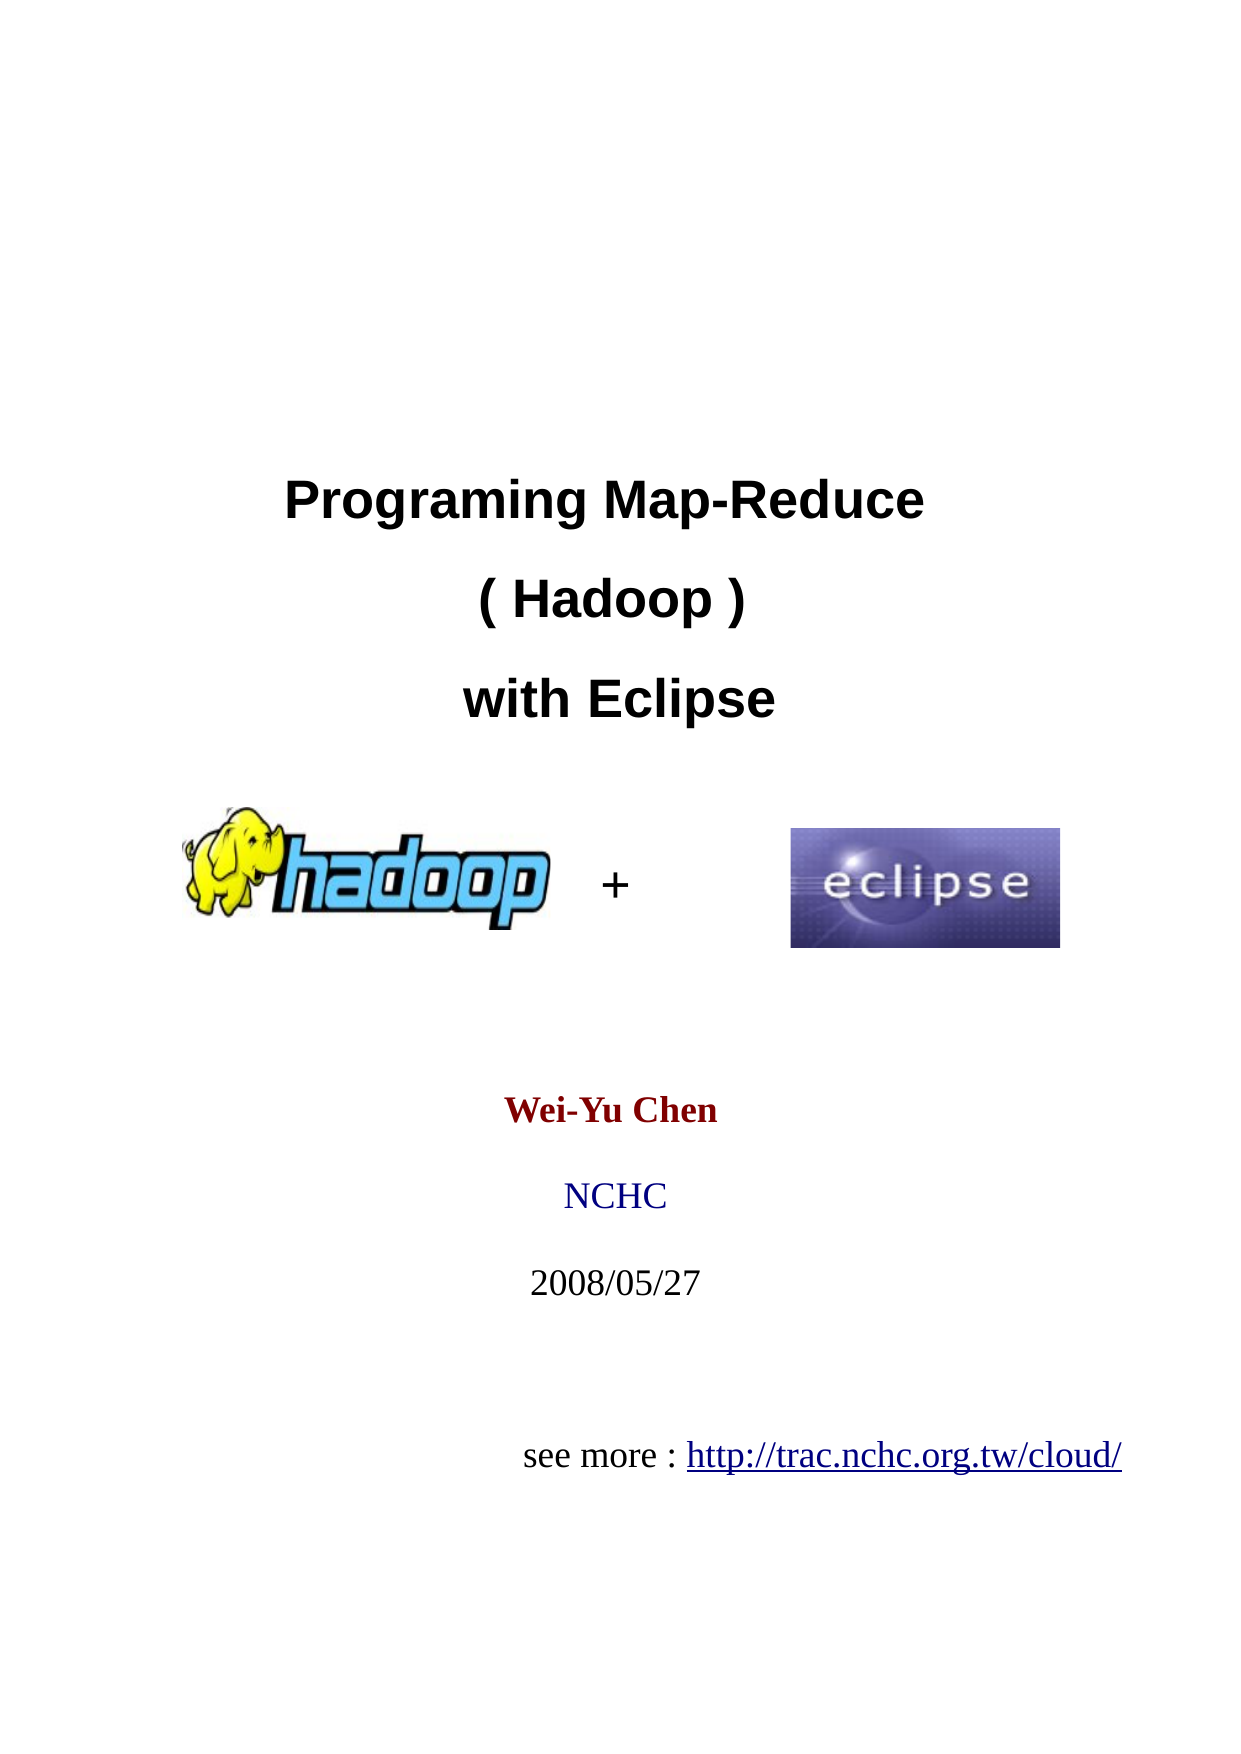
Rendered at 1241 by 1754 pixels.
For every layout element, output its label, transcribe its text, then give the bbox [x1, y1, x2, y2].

text 2008/05/27 [118, 1260, 1122, 1303]
text [1061, 853, 1122, 915]
text [118, 853, 182, 915]
subtitle ( Hadoop ) [118, 567, 1122, 629]
text see more : http://trac.nchc.org.tw/cloud/ [118, 1433, 1122, 1476]
subtitle Programing Map-Reduce [118, 467, 1122, 529]
text NCHC [118, 1174, 1122, 1217]
picture [182, 807, 551, 930]
subtitle with Eclipse [118, 667, 1122, 729]
text + [551, 853, 790, 915]
picture [790, 828, 1061, 948]
text Wei-Yu Chen [118, 1088, 1122, 1131]
